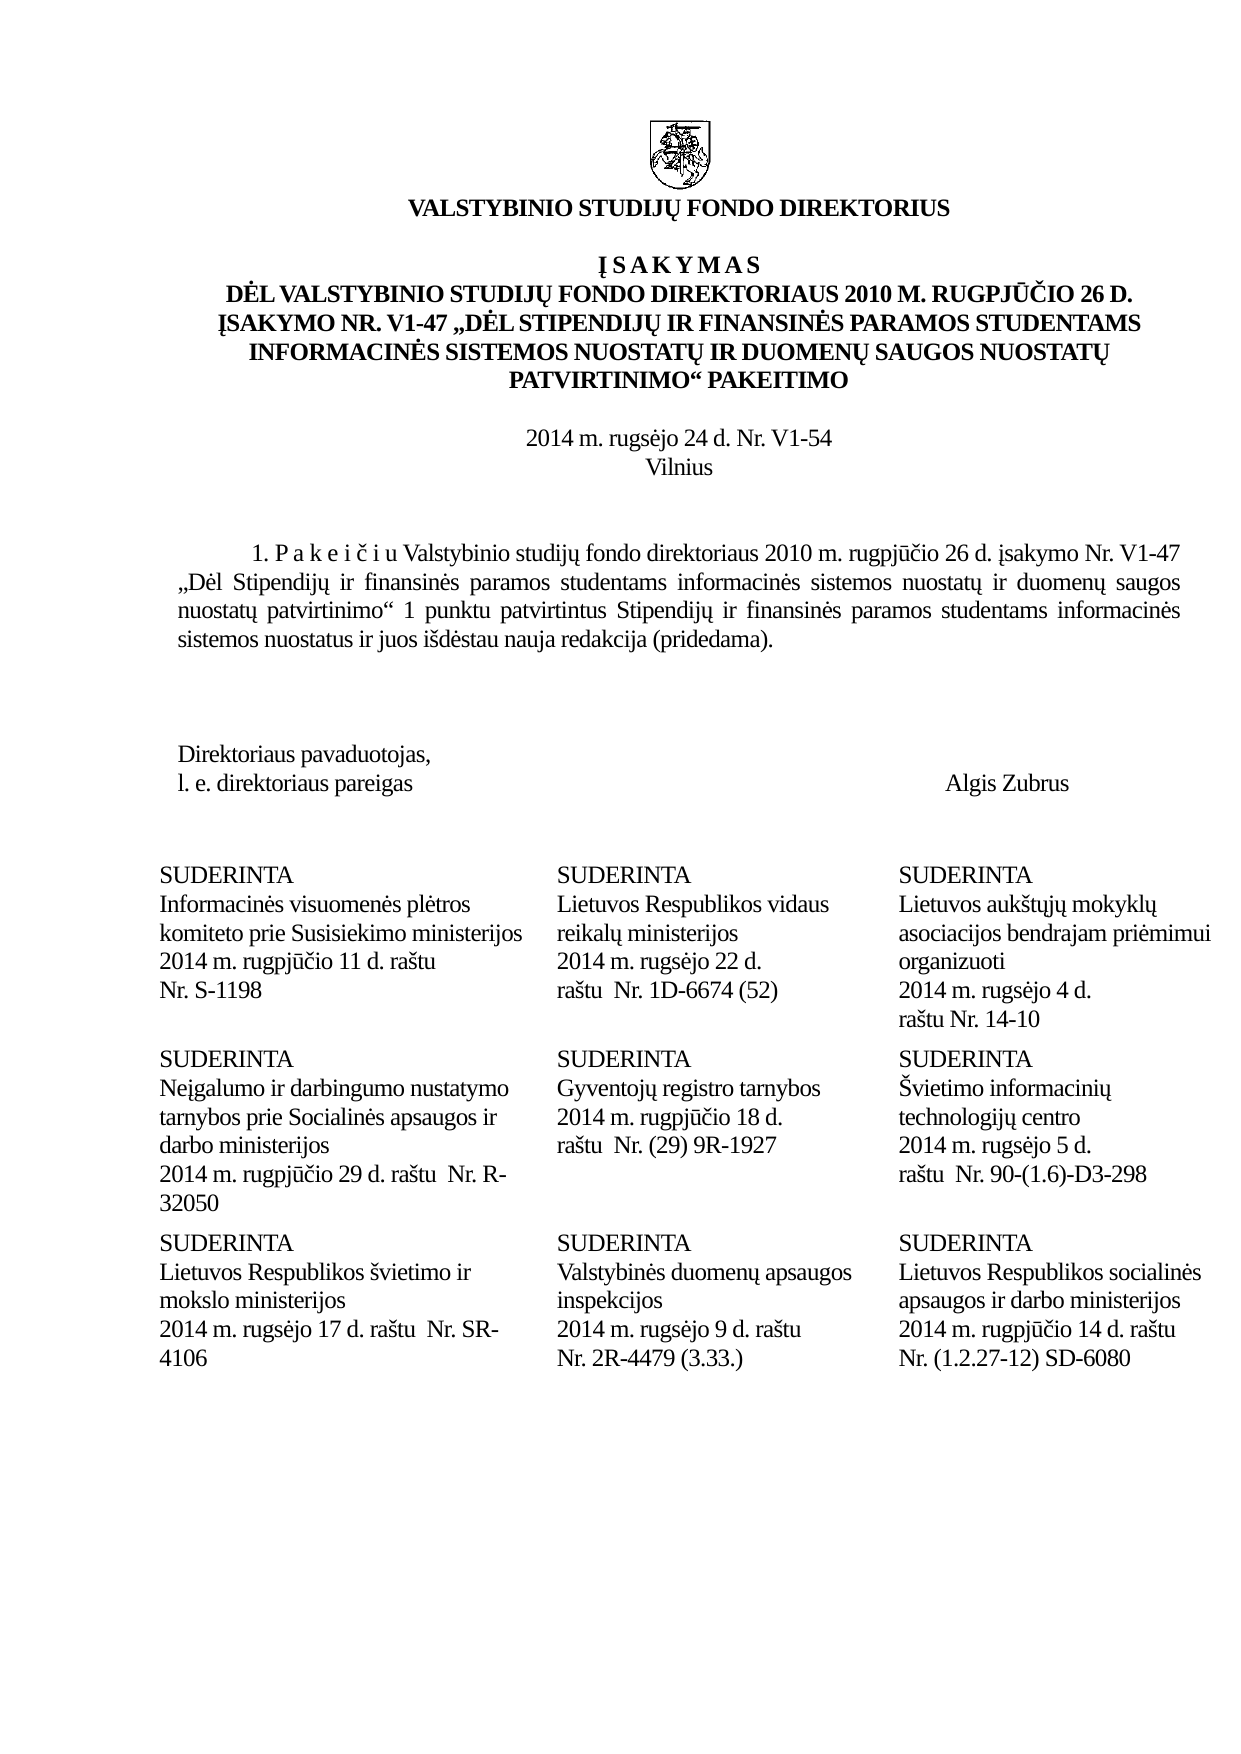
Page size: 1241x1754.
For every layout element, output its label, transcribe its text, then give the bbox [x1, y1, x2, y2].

table_cell SUDERINTA Valstybinės duomenų apsaugos inspekcijos 2014 m. rugsėjo 9 d. raštu Nr. 2R-4479 (3.33.) [551, 1222, 879, 1377]
text l. e. direktoriaus pareigas Algis Zubrus [177, 768, 1181, 797]
text Vilnius [177, 452, 1181, 481]
table_cell [537, 1038, 551, 1222]
table_header SUDERINTA Informacinės visuomenės plėtros komiteto prie Susisiekimo ministerijos 2014 m. rugpjūčio 11 d. raštu Nr. S-1198 [153, 854, 537, 1038]
table_cell SUDERINTA Švietimo informacinių technologijų centro 2014 m. rugsėjo 5 d. raštu Nr. 90-(1.6)-D3-298 [893, 1038, 1217, 1222]
table_cell [879, 1038, 893, 1222]
table_cell [153, 1378, 537, 1475]
table_cell [879, 1222, 893, 1377]
text Valstybinio studijų fondo DIREKTORIUS [177, 193, 1181, 222]
text 1. P a k e i č i u Valstybinio studijų fondo direktoriaus 2010 m. rugpjūčio 26 d. įsakymo Nr. V1-47 „Dėl Stipendijų ir finansinės paramos studentams informacinės sistemos nuostatų ir duomenų saugos nuostatų patvirtinimo“ 1 punktu patvirtintus Stipendijų ir finansinės paramos studentams informacinės sistemos nuostatus ir juos išdėstau nauja redakcija (pridedama). [177, 538, 1181, 653]
table_cell SUDERINTA Lietuvos Respublikos švietimo ir mokslo ministerijos 2014 m. rugsėjo 17 d. raštu Nr. SR-4106 [153, 1222, 537, 1377]
text 2014 m. rugsėjo 24 d. Nr. V1-54 [177, 423, 1181, 452]
text Direktoriaus pavaduotojas, [177, 739, 1181, 768]
table_header SUDERINTA Lietuvos Respublikos vidaus reikalų ministerijos 2014 m. rugsėjo 22 d. raštu Nr. 1D-6674 (52) [551, 854, 879, 1038]
table_header [537, 854, 551, 1038]
table_cell [893, 1378, 1217, 1475]
table_cell [537, 1378, 551, 1475]
table_header SUDERINTA Lietuvos aukštųjų mokyklų asociacijos bendrajam priėmimui organizuoti 2014 m. rugsėjo 4 d. raštu Nr. 14-10 [893, 854, 1217, 1038]
table_cell [879, 1378, 893, 1475]
text Dėl valstybinio studijų fondo direktoriaus 2010 m. rugpjūčio 26 d. įsakymo Nr. V1-47 „DĖL STIPENDIJŲ IR FINANSINĖS PARAMOS STUDENTAMS INFORMACINĖS SISTEMOS NUOSTATŲ IR DUOMENŲ SAUGOS NUOSTATŲ PATVIRTINIMO“ pakeitimo [177, 279, 1181, 394]
table_cell [551, 1378, 879, 1475]
table_cell SUDERINTA Neįgalumo ir darbingumo nustatymo tarnybos prie Socialinės apsaugos ir darbo ministerijos 2014 m. rugpjūčio 29 d. raštu Nr. R-32050 [153, 1038, 537, 1222]
table_cell SUDERINTA Lietuvos Respublikos socialinės apsaugos ir darbo ministerijos 2014 m. rugpjūčio 14 d. raštu Nr. (1.2.27-12) SD-6080 [893, 1222, 1217, 1377]
table_header [879, 854, 893, 1038]
text Į S A K Y M A S [177, 251, 1181, 279]
table_cell SUDERINTA Gyventojų registro tarnybos 2014 m. rugpjūčio 18 d. raštu Nr. (29) 9R-1927 [551, 1038, 879, 1222]
table_cell [537, 1222, 551, 1377]
